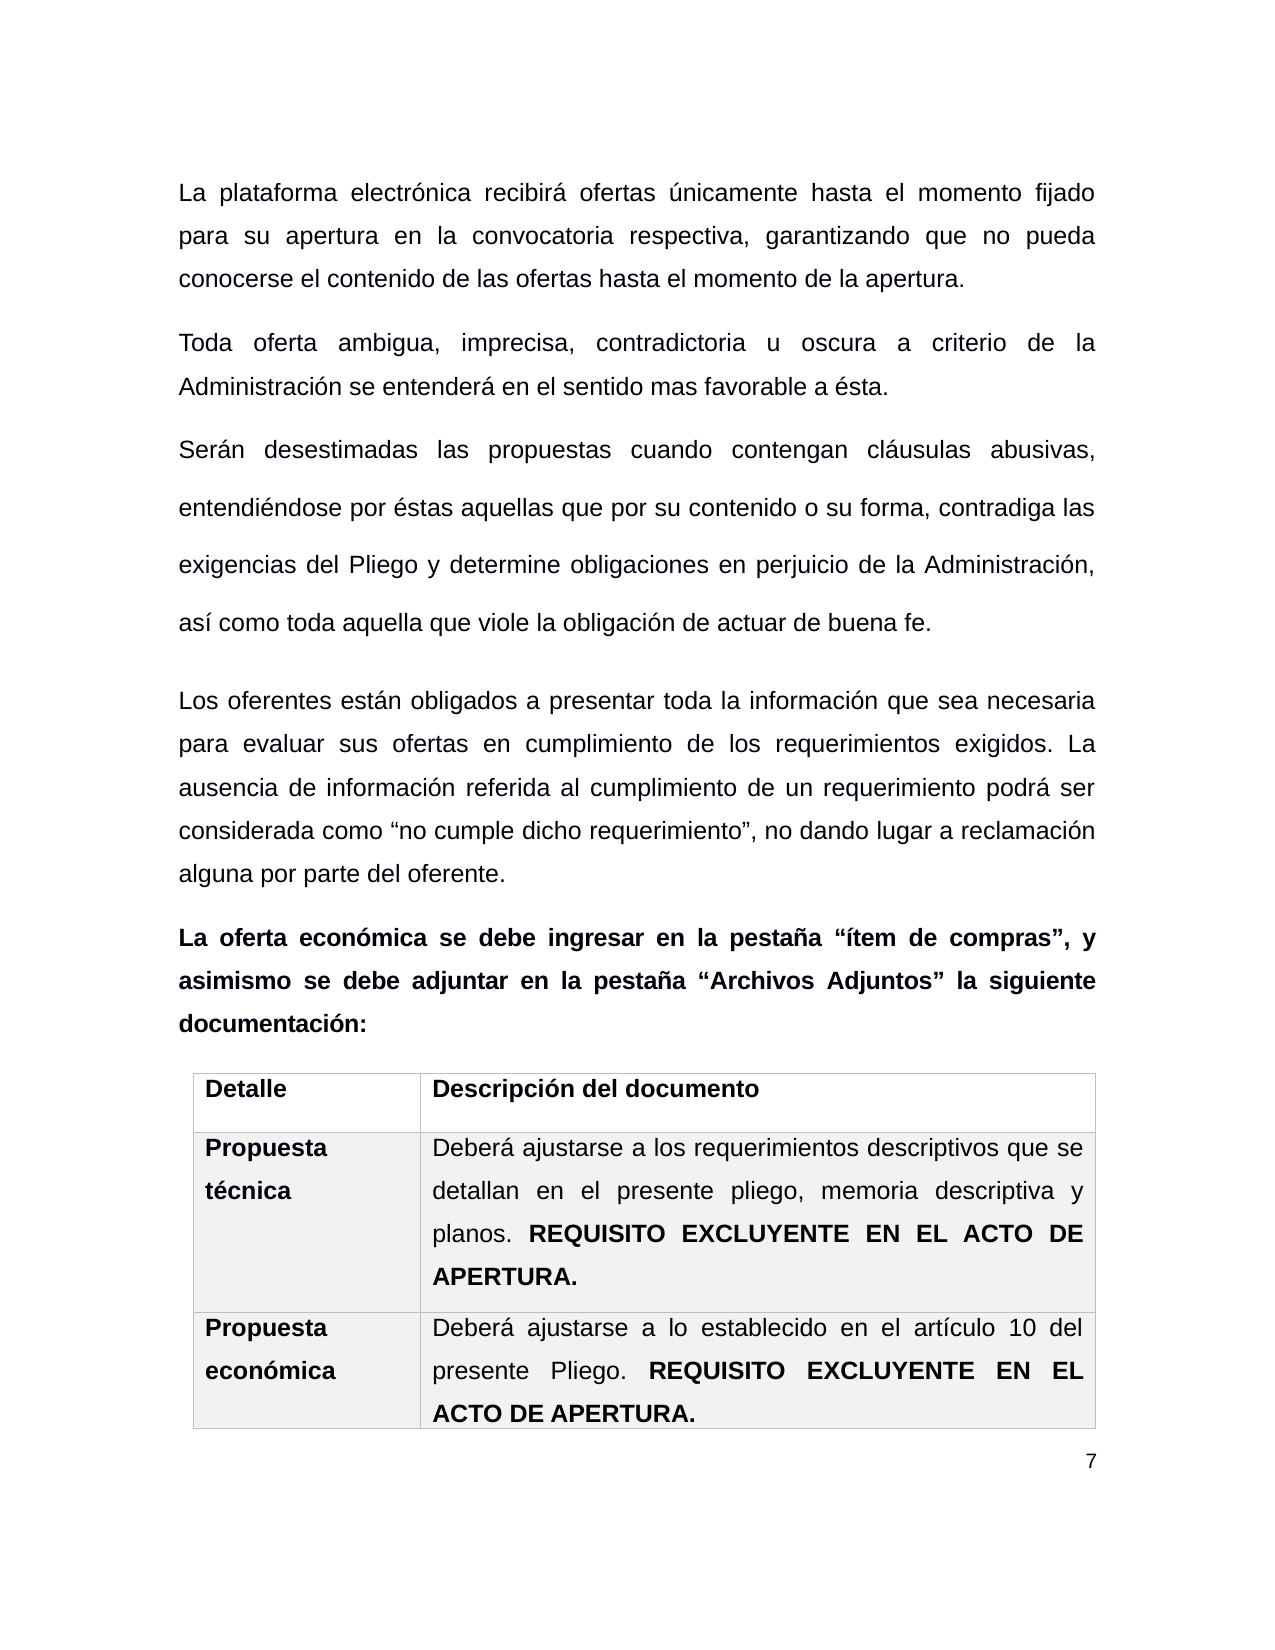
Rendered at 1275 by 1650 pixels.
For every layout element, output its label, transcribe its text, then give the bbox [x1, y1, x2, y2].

text La plataforma electrónica recibirá ofertas únicamente hasta el momento fijado para su apertura en la convocatoria respectiva, garantizando que no pueda conocerse el contenido de las ofertas hasta el momento de la apertura. [178, 178, 1097, 293]
text Serán desestimadas las propuestas cuando contengan cláusulas abusivas, entendiéndose por éstas aquellas que por su contenido o su forma, contradiga las exigencias del Pliego y determine obligaciones en perjuicio de la Administración, así como toda aquella que viole la obligación de actuar de buena fe. [178, 435, 1097, 637]
text Toda oferta ambigua, imprecisa, contradictoria u oscura a criterio de la Administración se entenderá en el sentido mas favorable a ésta. [178, 328, 1097, 400]
table_cell Deberá ajustarse a lo establecido en el artículo 10 del presente Pliego. REQUISITO EXCLUYENTE EN EL ACTO DE APERTURA. [421, 1313, 1095, 1428]
table_cell Propuesta técnica [194, 1133, 420, 1312]
table_cell Deberá ajustarse a los requerimientos descriptivos que se detallan en el presente pliego, memoria descriptiva y planos. REQUISITO EXCLUYENTE EN EL ACTO DE APERTURA. [421, 1133, 1095, 1312]
text Los oferentes están obligados a presentar toda la información que sea necesaria para evaluar sus ofertas en cumplimiento de los requerimientos exigidos. La ausencia de información referida al cumplimiento de un requerimiento podrá ser considerada como “no cumple dicho requerimiento”, no dando lugar a reclamación alguna por parte del oferente. [178, 686, 1097, 887]
text La oferta económica se debe ingresar en la pestaña “ítem de compras”, y asimismo se debe adjuntar en la pestaña “Archivos Adjuntos” la siguiente documentación: [178, 923, 1097, 1038]
table_header Detalle [194, 1074, 420, 1132]
table_header Descripción del documento [421, 1074, 1095, 1132]
table_cell Propuesta económica [194, 1313, 420, 1428]
